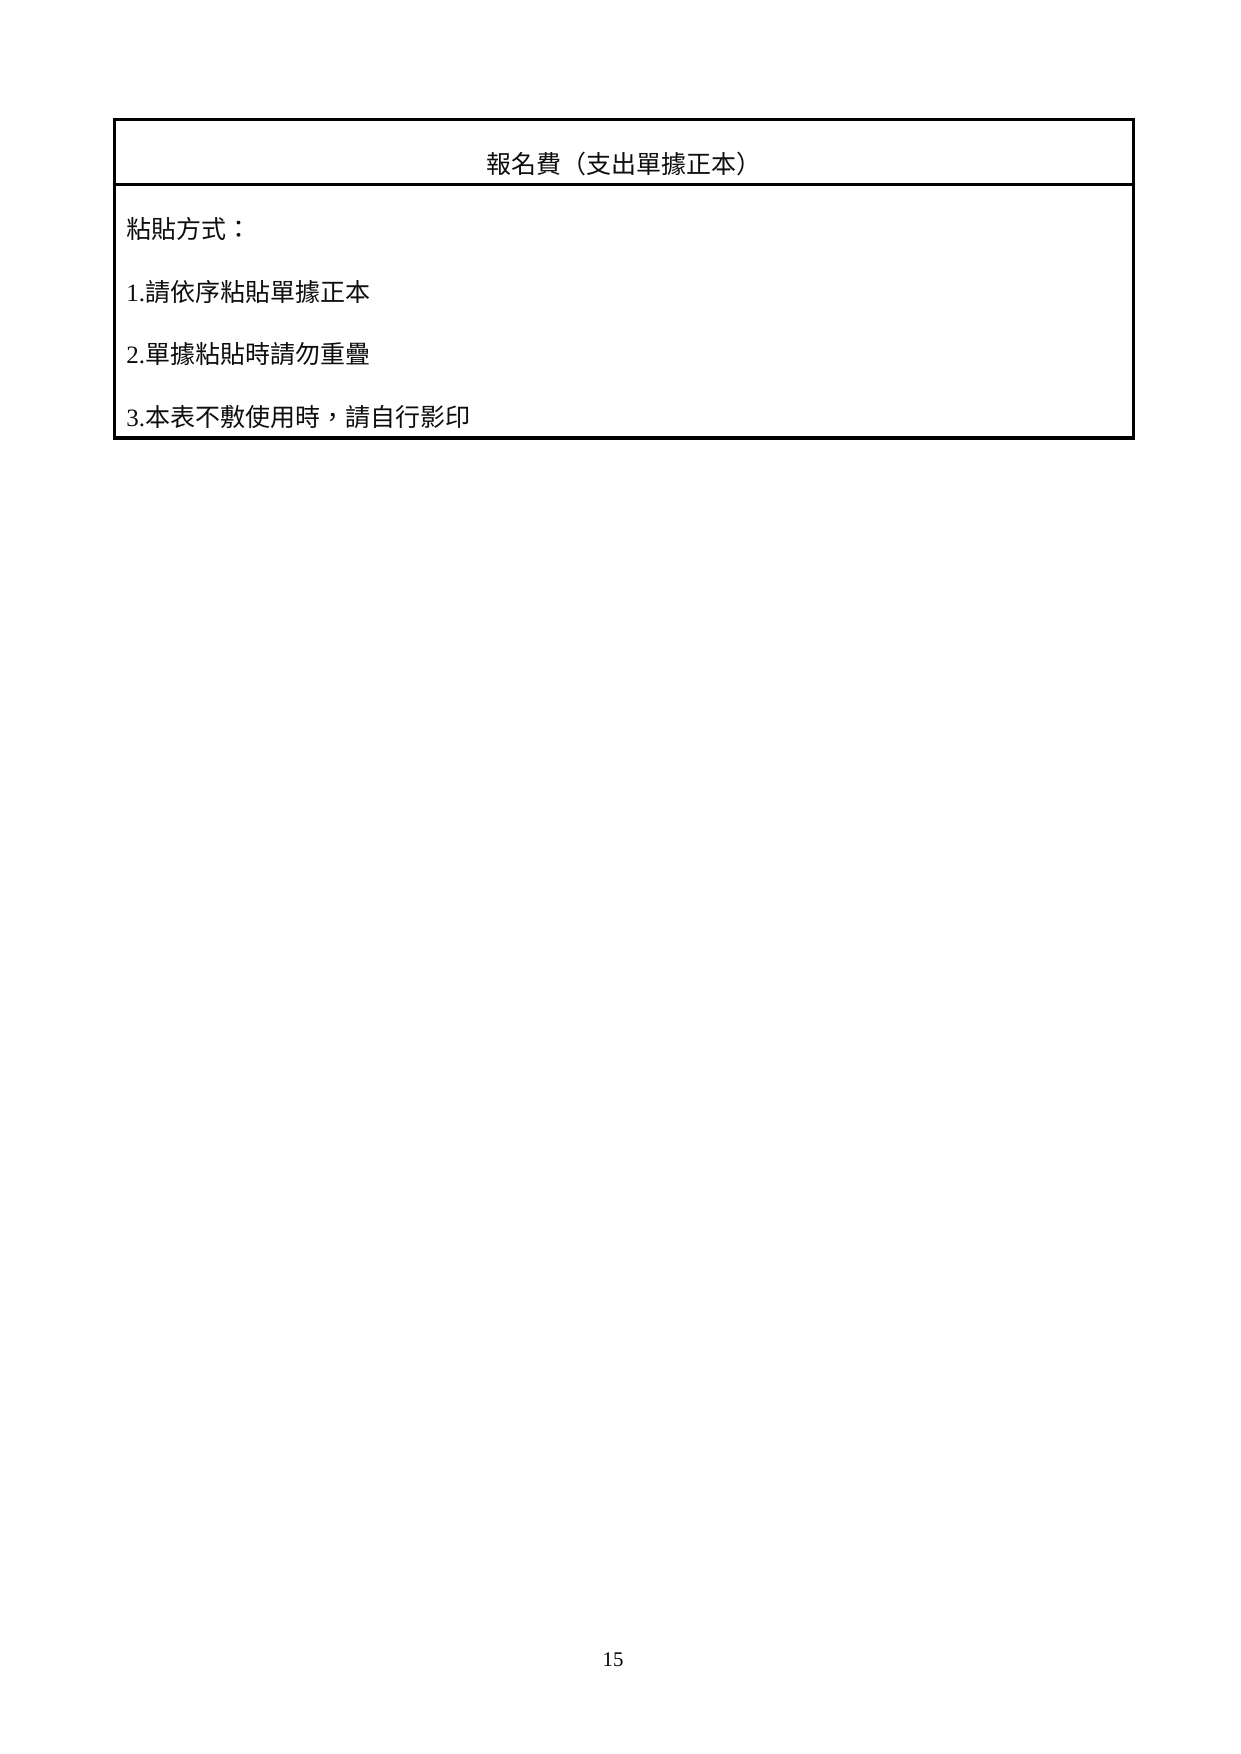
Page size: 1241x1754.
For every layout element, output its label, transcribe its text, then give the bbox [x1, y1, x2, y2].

table_cell 粘貼方式： 1.請依序粘貼單據正本 2.單據粘貼時請勿重疊 3.本表不敷使用時，請自行影印 [116, 186, 1132, 436]
table_header 報名費（支出單據正本） [116, 121, 1132, 183]
